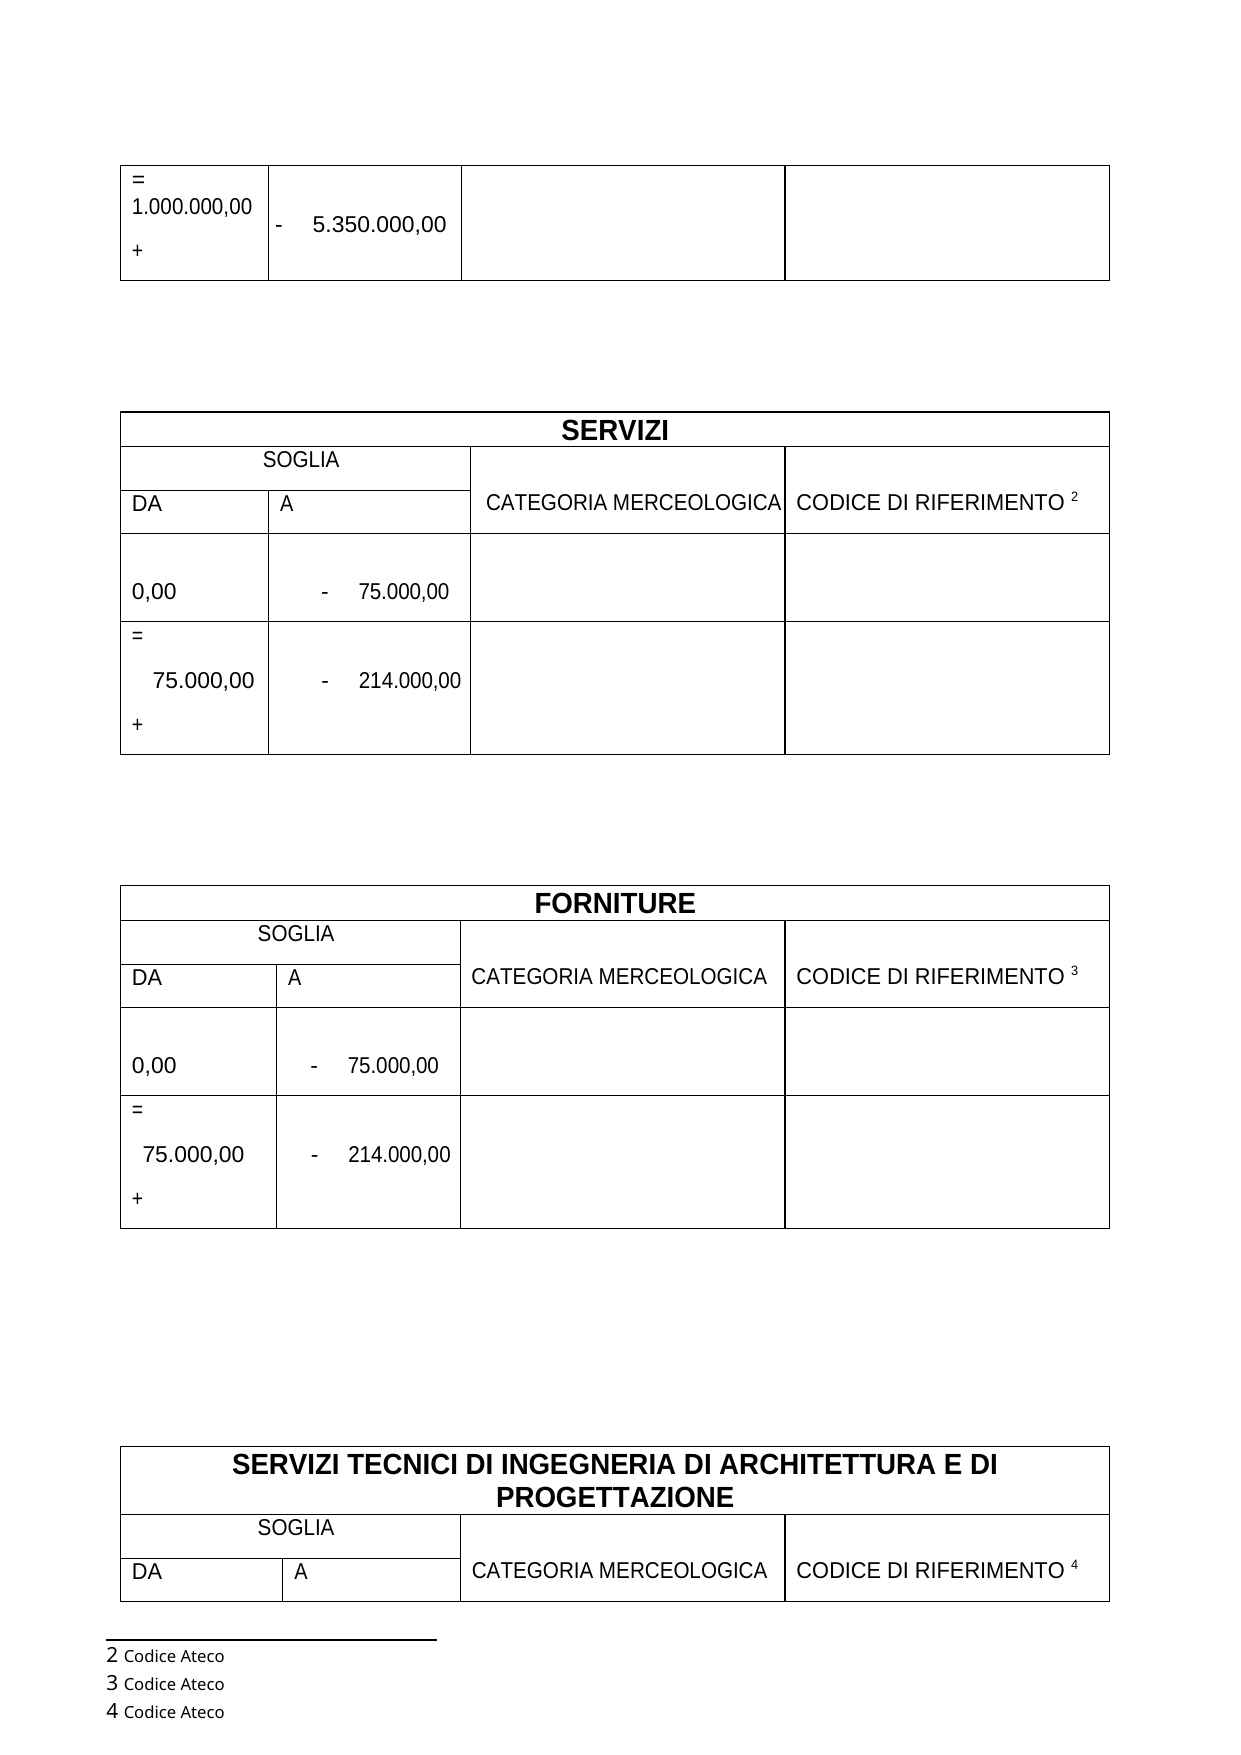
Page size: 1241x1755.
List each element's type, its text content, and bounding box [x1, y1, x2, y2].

table_cell [461, 1096, 784, 1228]
table_cell [786, 1008, 1109, 1095]
table_cell - 75.000,00 [277, 1008, 460, 1095]
table_cell DA [121, 491, 268, 533]
table_cell A [269, 491, 470, 533]
table_cell - 214.000,00 [277, 1096, 460, 1228]
table_cell [786, 622, 1109, 754]
table_cell 0,00 [121, 1008, 276, 1095]
table_cell CATEGORIA MERCEOLOGICA [461, 921, 784, 1007]
table_header SERVIZI [121, 413, 1109, 446]
table_cell SOGLIA [121, 447, 470, 489]
table_cell = 1.000.000,00 + [121, 166, 268, 280]
table_header FORNITURE [121, 886, 1109, 920]
table_cell CODICE DI RIFERIMENTO [786, 447, 1109, 533]
table_cell [786, 166, 1109, 280]
table_cell - 214.000,00 [269, 622, 470, 754]
table_cell DA [121, 1559, 282, 1601]
table_cell [461, 1008, 784, 1095]
table_cell [471, 622, 784, 754]
table_cell = 75.000,00 + [121, 622, 268, 754]
table_cell A [283, 1559, 460, 1601]
table_cell [471, 534, 784, 621]
table_cell CATEGORIA MERCEOLOGICA [461, 1515, 784, 1601]
table_header SERVIZI TECNICI DI INGEGNERIA DI ARCHITETTURA E DI PROGETTAZIONE [121, 1447, 1109, 1514]
table_cell [462, 166, 784, 280]
table_cell CODICE DI RIFERIMENTO [786, 921, 1109, 1007]
table_cell DA [121, 965, 276, 1007]
table_cell [786, 1096, 1109, 1228]
table_cell - 75.000,00 [269, 534, 470, 621]
table_cell 0,00 [121, 534, 268, 621]
table_cell CODICE DI RIFERIMENTO [786, 1515, 1109, 1601]
table_cell - 5.350.000,00 [269, 166, 461, 280]
table_cell [786, 534, 1109, 621]
table_cell A [277, 965, 460, 1007]
table_cell SOGLIA [121, 1515, 460, 1558]
table_cell = 75.000,00 + [121, 1096, 276, 1228]
table_cell CATEGORIA MERCEOLOGICA [471, 447, 784, 533]
table_cell SOGLIA [121, 921, 460, 964]
